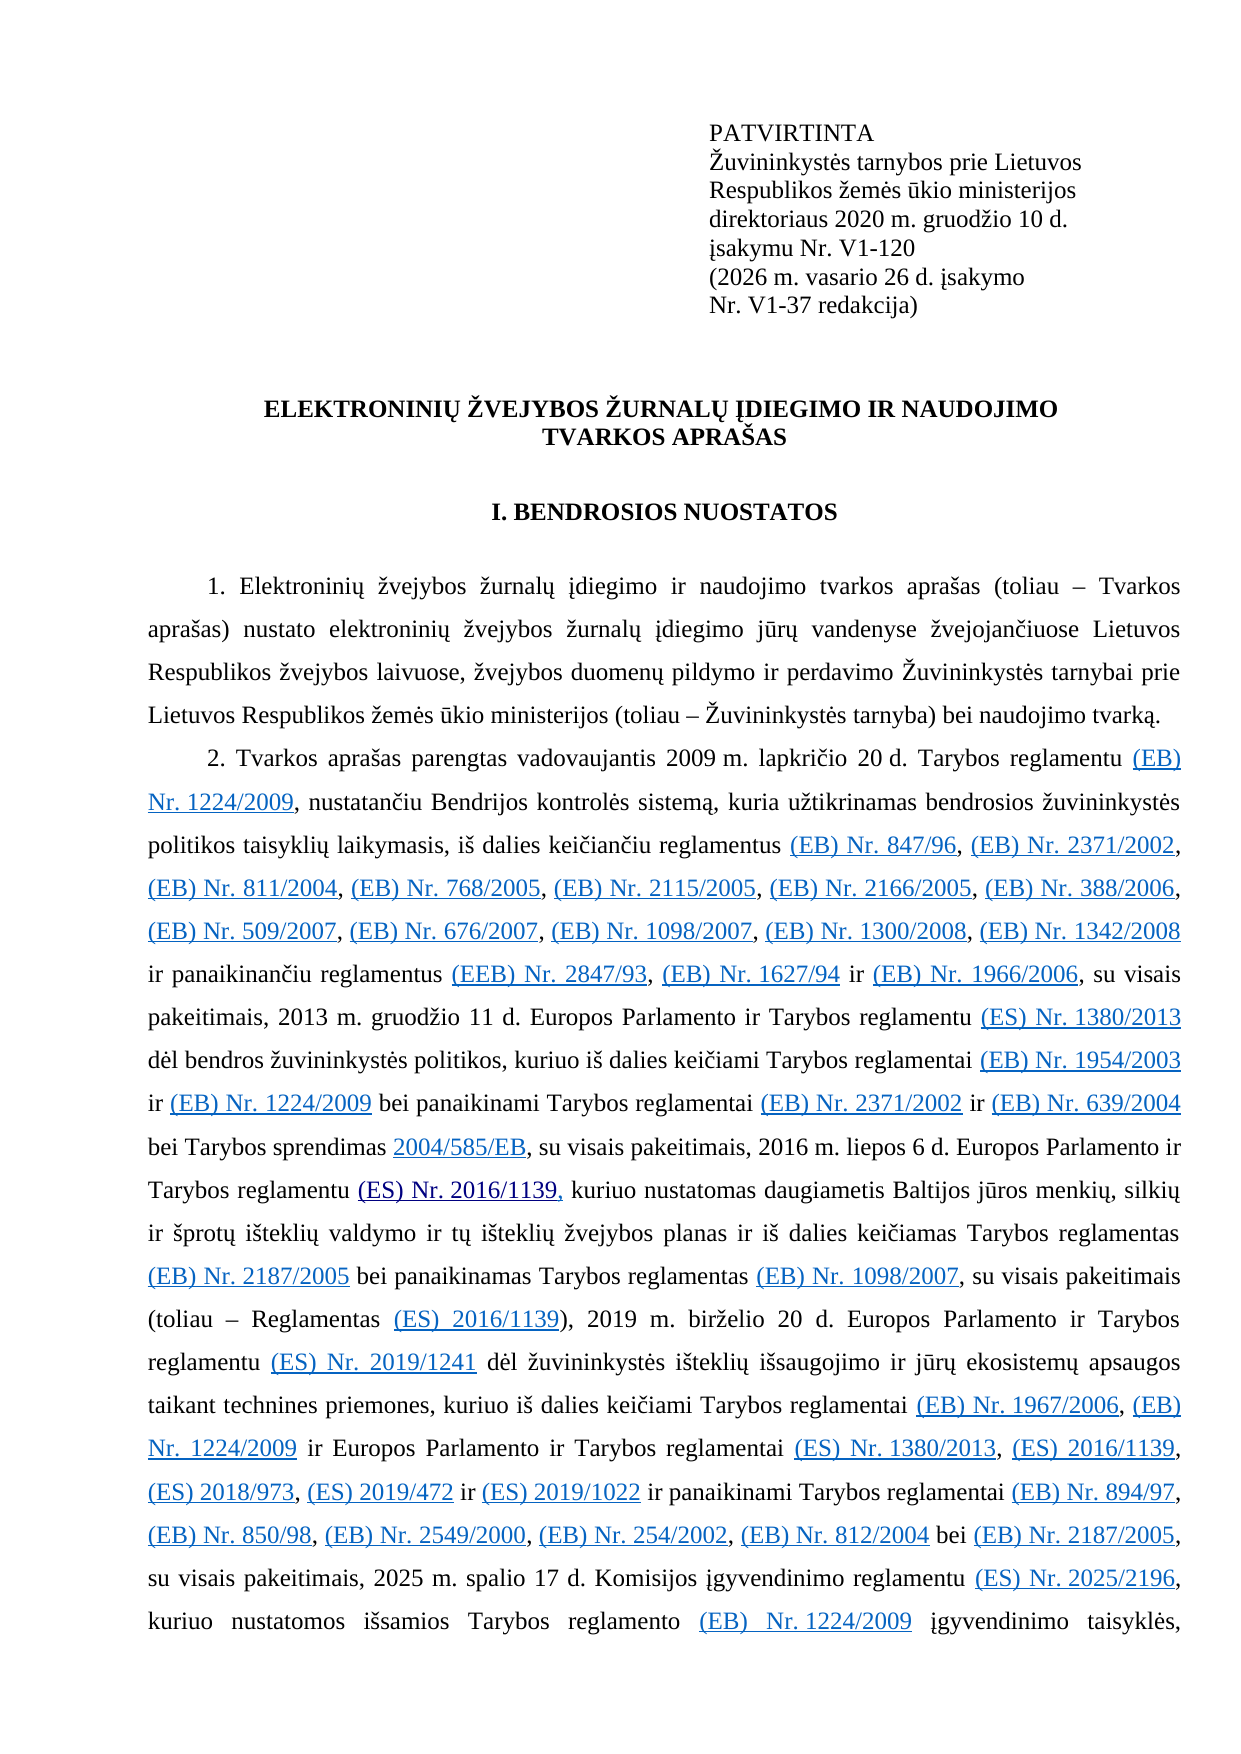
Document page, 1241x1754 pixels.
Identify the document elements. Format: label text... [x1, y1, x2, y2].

text TVARKOS APRAŠAS [148, 422, 1181, 451]
text Nr. V1-37 redakcija) [148, 291, 1181, 319]
text direktoriaus 2020 m. gruodžio 10 d. [148, 204, 1181, 233]
text I. BENDROSIOS NUOSTATOS [148, 497, 1181, 525]
text PATVIRTINTA [148, 118, 1181, 147]
text įsakymu Nr. V1-120 [148, 233, 1181, 262]
text 2. Tvarkos aprašas parengtas vadovaujantis 2009 m. lapkričio 20 d. Tarybos reglamentu (EB) Nr. 1224/2009, nustatančiu Bendrijos kontrolės sistemą, kuria užtikrinamas bendrosios žuvininkystės politikos taisyklių laikymasis, iš dalies keičiančiu reglamentus (EB) Nr. 847/96, (EB) Nr. 2371/2002, (EB) Nr. 811/2004, (EB) Nr. 768/2005, (EB) Nr. 2115/2005, (EB) Nr. 2166/2005, (EB) Nr. 388/2006, (EB) Nr. 509/2007, (EB) Nr. 676/2007, (EB) Nr. 1098/2007, (EB) Nr. 1300/2008, (EB) Nr. 1342/2008 ir panaikinančiu reglamentus (EEB) Nr. 2847/93, (EB) Nr. 1627/94 ir (EB) Nr. 1966/2006, su visais pakeitimais, 2013 m. gruodžio 11 d. Europos Parlamento ir Tarybos reglamentu (ES) Nr. 1380/2013 dėl bendros žuvininkystės politikos, kuriuo iš dalies keičiami Tarybos reglamentai (EB) Nr. 1954/2003 ir (EB) Nr. 1224/2009 bei panaikinami Tarybos reglamentai (EB) Nr. 2371/2002 ir (EB) Nr. 639/2004 bei Tarybos sprendimas 2004/585/EB, su visais pakeitimais, 2016 m. liepos 6 d. Europos Parlamento ir Tarybos reglamentu (ES) Nr. 2016/1139, kuriuo nustatomas daugiametis Baltijos jūros menkių, silkių ir šprotų išteklių valdymo ir tų išteklių žvejybos planas ir iš dalies keičiamas Tarybos reglamentas (EB) Nr. 2187/2005 bei panaikinamas Tarybos reglamentas (EB) Nr. 1098/2007, su visais pakeitimais (toliau – Reglamentas (ES) 2016/1139), 2019 m. birželio 20 d. Europos Parlamento ir Tarybos reglamentu (ES) Nr. 2019/1241 dėl žuvininkystės išteklių išsaugojimo ir jūrų ekosistemų apsaugos taikant technines priemones, kuriuo iš dalies keičiami Tarybos reglamentai (EB) Nr. 1967/2006, (EB) Nr. 1224/2009 ir Europos Parlamento ir Tarybos reglamentai (ES) Nr. 1380/2013, (ES) 2016/1139, (ES) 2018/973, (ES) 2019/472 ir (ES) 2019/1022 ir panaikinami Tarybos reglamentai (EB) Nr. 894/97, (EB) Nr. 850/98, (EB) Nr. 2549/2000, (EB) Nr. 254/2002, (EB) Nr. 812/2004 bei (EB) Nr. 2187/2005, su visais pakeitimais, 2025 m. spalio 17 d. Komisijos įgyvendinimo reglamentu (ES) Nr. 2025/2196, kuriuo nustatomos išsamios Tarybos reglamento (EB) Nr. 1224/2009 įgyvendinimo taisyklės, [148, 743, 1181, 1635]
text ELEKTRONINIŲ ŽVEJYBOS ŽURNALŲ ĮDIEGIMO IR NAUDOJIMO [148, 394, 1181, 422]
text 1. Elektroninių žvejybos žurnalų įdiegimo ir naudojimo tvarkos aprašas (toliau – Tvarkos aprašas) nustato elektroninių žvejybos žurnalų įdiegimo jūrų vandenyse žvejojančiuose Lietuvos Respublikos žvejybos laivuose, žvejybos duomenų pildymo ir perdavimo Žuvininkystės tarnybai prie Lietuvos Respublikos žemės ūkio ministerijos (toliau – Žuvininkystės tarnyba) bei naudojimo tvarką. [148, 571, 1181, 729]
text Žuvininkystės tarnybos prie Lietuvos [148, 147, 1181, 176]
text (2026 m. vasario 26 d. įsakymo [148, 262, 1181, 291]
text Respublikos žemės ūkio ministerijos [148, 176, 1181, 204]
